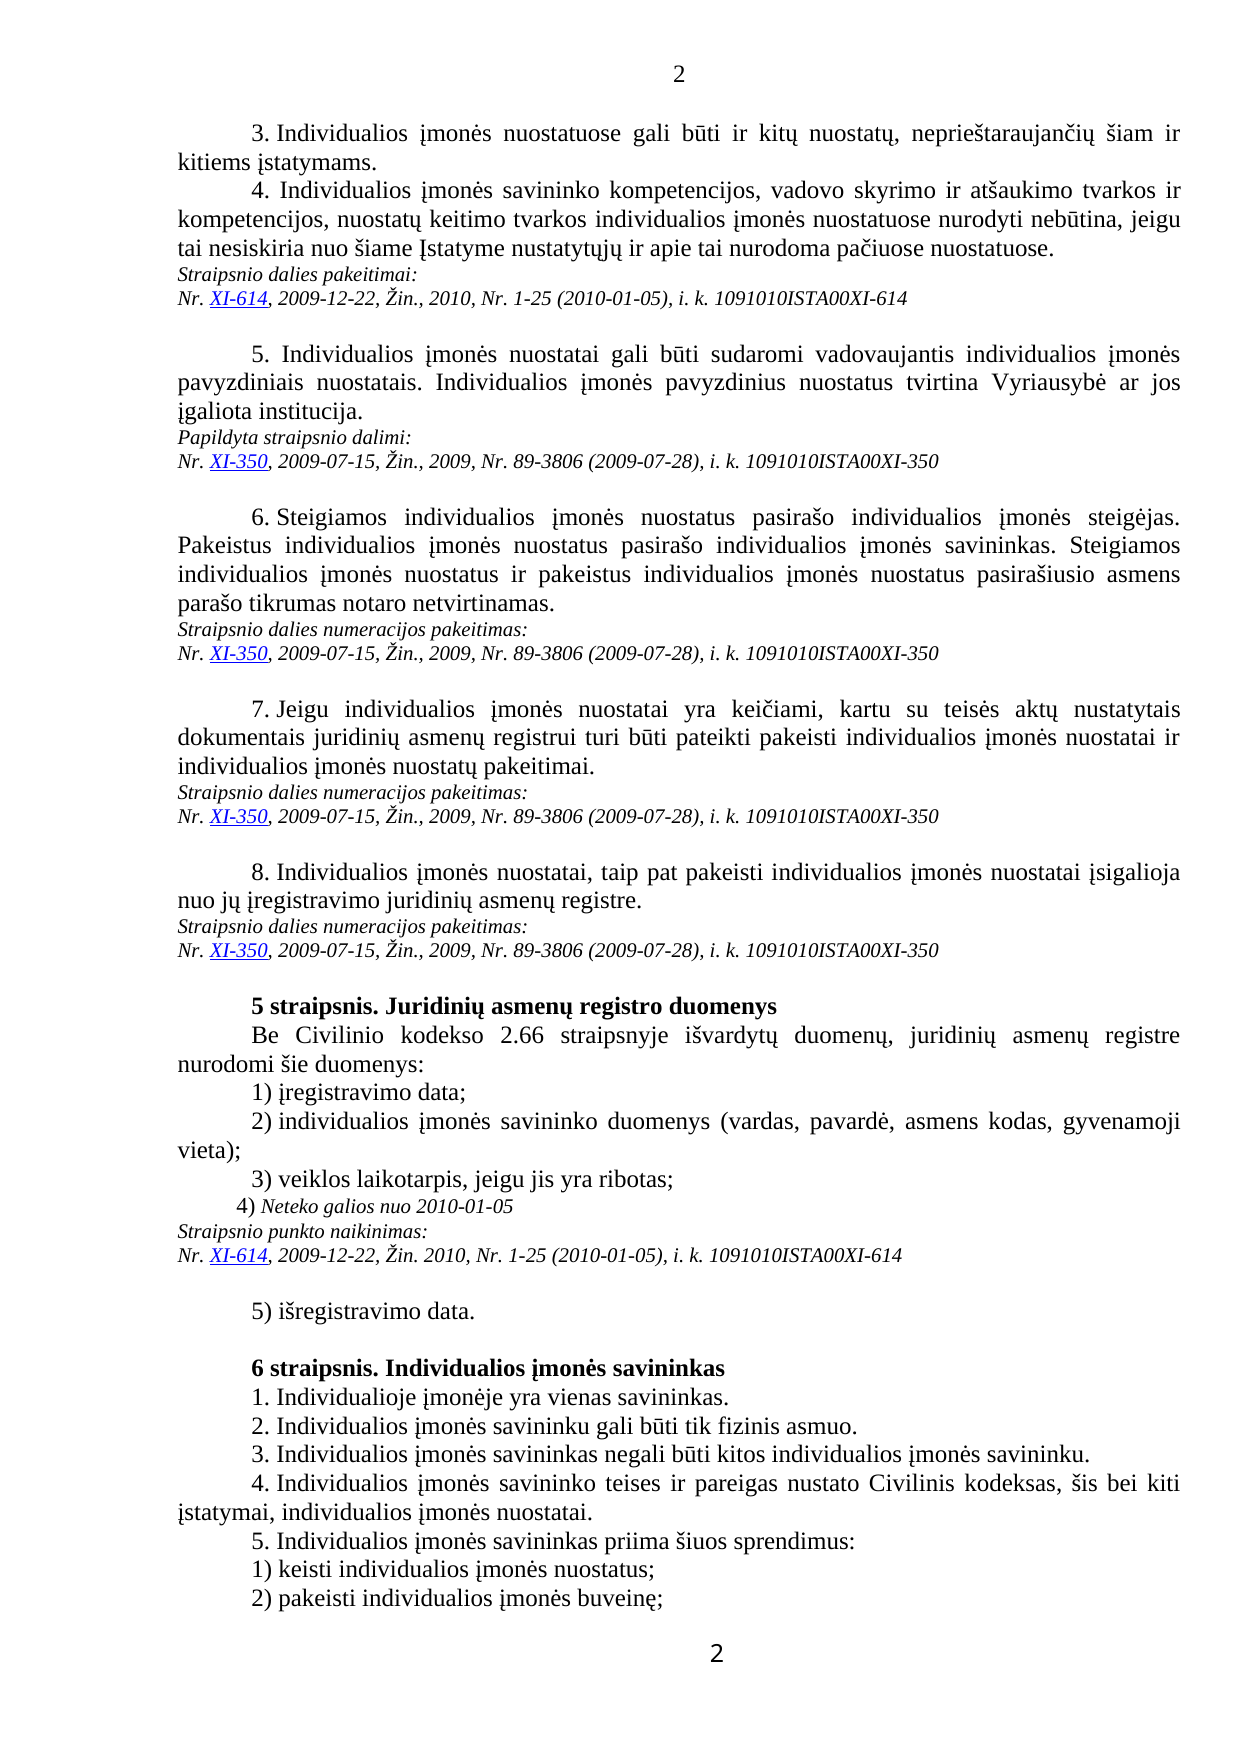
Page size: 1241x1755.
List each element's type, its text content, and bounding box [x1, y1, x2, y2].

text 5) išregistravimo data. [177, 1296, 1181, 1324]
text 3. Individualios įmonės savininkas negali būti kitos individualios įmonės savininku. [177, 1439, 1181, 1468]
text 8. Individualios įmonės nuostatai, taip pat pakeisti individualios įmonės nuostatai įsigalioja nuo jų įregistravimo juridinių asmenų registre. [177, 857, 1181, 914]
text 7. Jeigu individualios įmonės nuostatai yra keičiami, kartu su teisės aktų nustatytais dokumentais juridinių asmenų registrui turi būti pateikti pakeisti individualios įmonės nuostatai ir individualios įmonės nuostatų pakeitimai. [177, 694, 1181, 780]
text 1) įregistravimo data; [177, 1077, 1181, 1106]
text Nr. XI-350, 2009-07-15, Žin., 2009, Nr. 89-3806 (2009-07-28), i. k. 1091010ISTA00XI-350 [177, 938, 1181, 962]
text 3. Individualios įmonės nuostatuose gali būti ir kitų nuostatų, neprieštaraujančių šiam ir kitiems įstatymams. [177, 118, 1181, 176]
text 5. Individualios įmonės nuostatai gali būti sudaromi vadovaujantis individualios įmonės pavyzdiniais nuostatais. Individualios įmonės pavyzdinius nuostatus tvirtina Vyriausybė ar jos įgaliota institucija. [177, 339, 1181, 425]
text Straipsnio punkto naikinimas: [177, 1219, 1181, 1243]
text 5. Individualios įmonės savininkas priima šiuos sprendimus: [177, 1526, 1181, 1554]
text 6 straipsnis. Individualios įmonės savininkas [177, 1353, 1181, 1382]
text 4) Neteko galios nuo 2010-01-05 [177, 1192, 1181, 1219]
text Nr. XI-350, 2009-07-15, Žin., 2009, Nr. 89-3806 (2009-07-28), i. k. 1091010ISTA00XI-350 [177, 641, 1181, 665]
text Straipsnio dalies numeracijos pakeitimas: [177, 914, 1181, 938]
text Straipsnio dalies numeracijos pakeitimas: [177, 780, 1181, 804]
text Nr. XI-614, 2009-12-22, Žin. 2010, Nr. 1-25 (2010-01-05), i. k. 1091010ISTA00XI-614 [177, 1243, 1181, 1267]
text 4. Individualios įmonės savininko kompetencijos, vadovo skyrimo ir atšaukimo tvarkos ir kompetencijos, nuostatų keitimo tvarkos individualios įmonės nuostatuose nurodyti nebūtina, jeigu tai nesiskiria nuo šiame Įstatyme nustatytųjų ir apie tai nurodoma pačiuose nuostatuose. [177, 176, 1181, 262]
text 5 straipsnis. Juridinių asmenų registro duomenys [177, 991, 1181, 1020]
text 2) individualios įmonės savininko duomenys (vardas, pavardė, asmens kodas, gyvenamoji vieta); [177, 1106, 1181, 1164]
text 1) keisti individualios įmonės nuostatus; [177, 1554, 1181, 1583]
text Papildyta straipsnio dalimi: [177, 425, 1181, 449]
text 2. Individualios įmonės savininku gali būti tik fizinis asmuo. [177, 1411, 1181, 1439]
text Nr. XI-350, 2009-07-15, Žin., 2009, Nr. 89-3806 (2009-07-28), i. k. 1091010ISTA00XI-350 [177, 804, 1181, 828]
text Straipsnio dalies pakeitimai: [177, 262, 1181, 286]
text 3) veiklos laikotarpis, jeigu jis yra ribotas; [177, 1164, 1181, 1192]
text Nr. XI-350, 2009-07-15, Žin., 2009, Nr. 89-3806 (2009-07-28), i. k. 1091010ISTA00XI-350 [177, 449, 1181, 473]
text 4. Individualios įmonės savininko teises ir pareigas nustato Civilinis kodeksas, šis bei kiti įstatymai, individualios įmonės nuostatai. [177, 1468, 1181, 1526]
text 1. Individualioje įmonėje yra vienas savininkas. [177, 1382, 1181, 1411]
text Nr. XI-614, 2009-12-22, Žin., 2010, Nr. 1-25 (2010-01-05), i. k. 1091010ISTA00XI-614 [177, 286, 1181, 310]
text Be Civilinio kodekso 2.66 straipsnyje išvardytų duomenų, juridinių asmenų registre nurodomi šie duomenys: [177, 1020, 1181, 1077]
text 6. Steigiamos individualios įmonės nuostatus pasirašo individualios įmonės steigėjas. Pakeistus individualios įmonės nuostatus pasirašo individualios įmonės savininkas. Steigiamos individualios įmonės nuostatus ir pakeistus individualios įmonės nuostatus pasirašiusio asmens parašo tikrumas notaro netvirtinamas. [177, 502, 1181, 617]
text 2) pakeisti individualios įmonės buveinę; [177, 1583, 1181, 1612]
text Straipsnio dalies numeracijos pakeitimas: [177, 617, 1181, 641]
